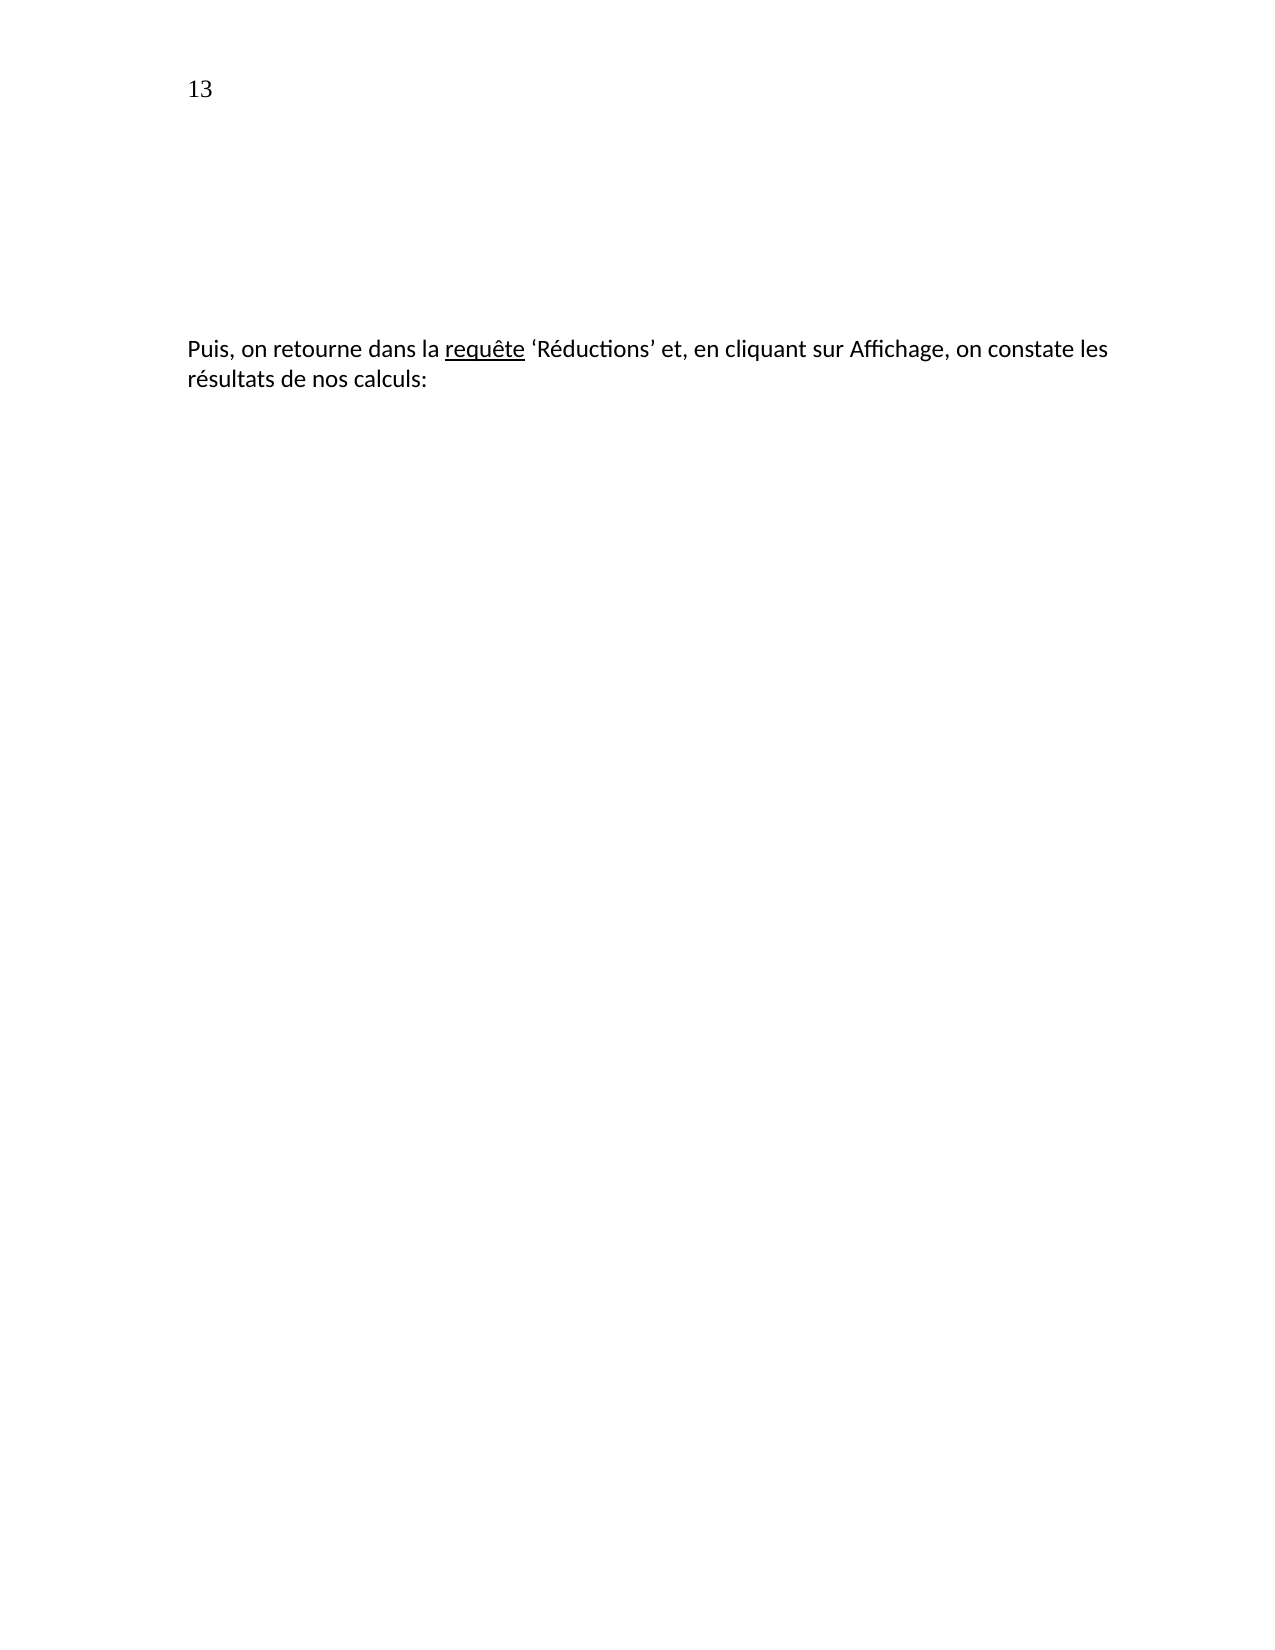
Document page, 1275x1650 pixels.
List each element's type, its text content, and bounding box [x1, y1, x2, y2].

text Puis, on retourne dans la requête ‘Réductions’ et, en cliquant sur Affichage, on constate les résultats de nos calculs: [187, 333, 1137, 394]
